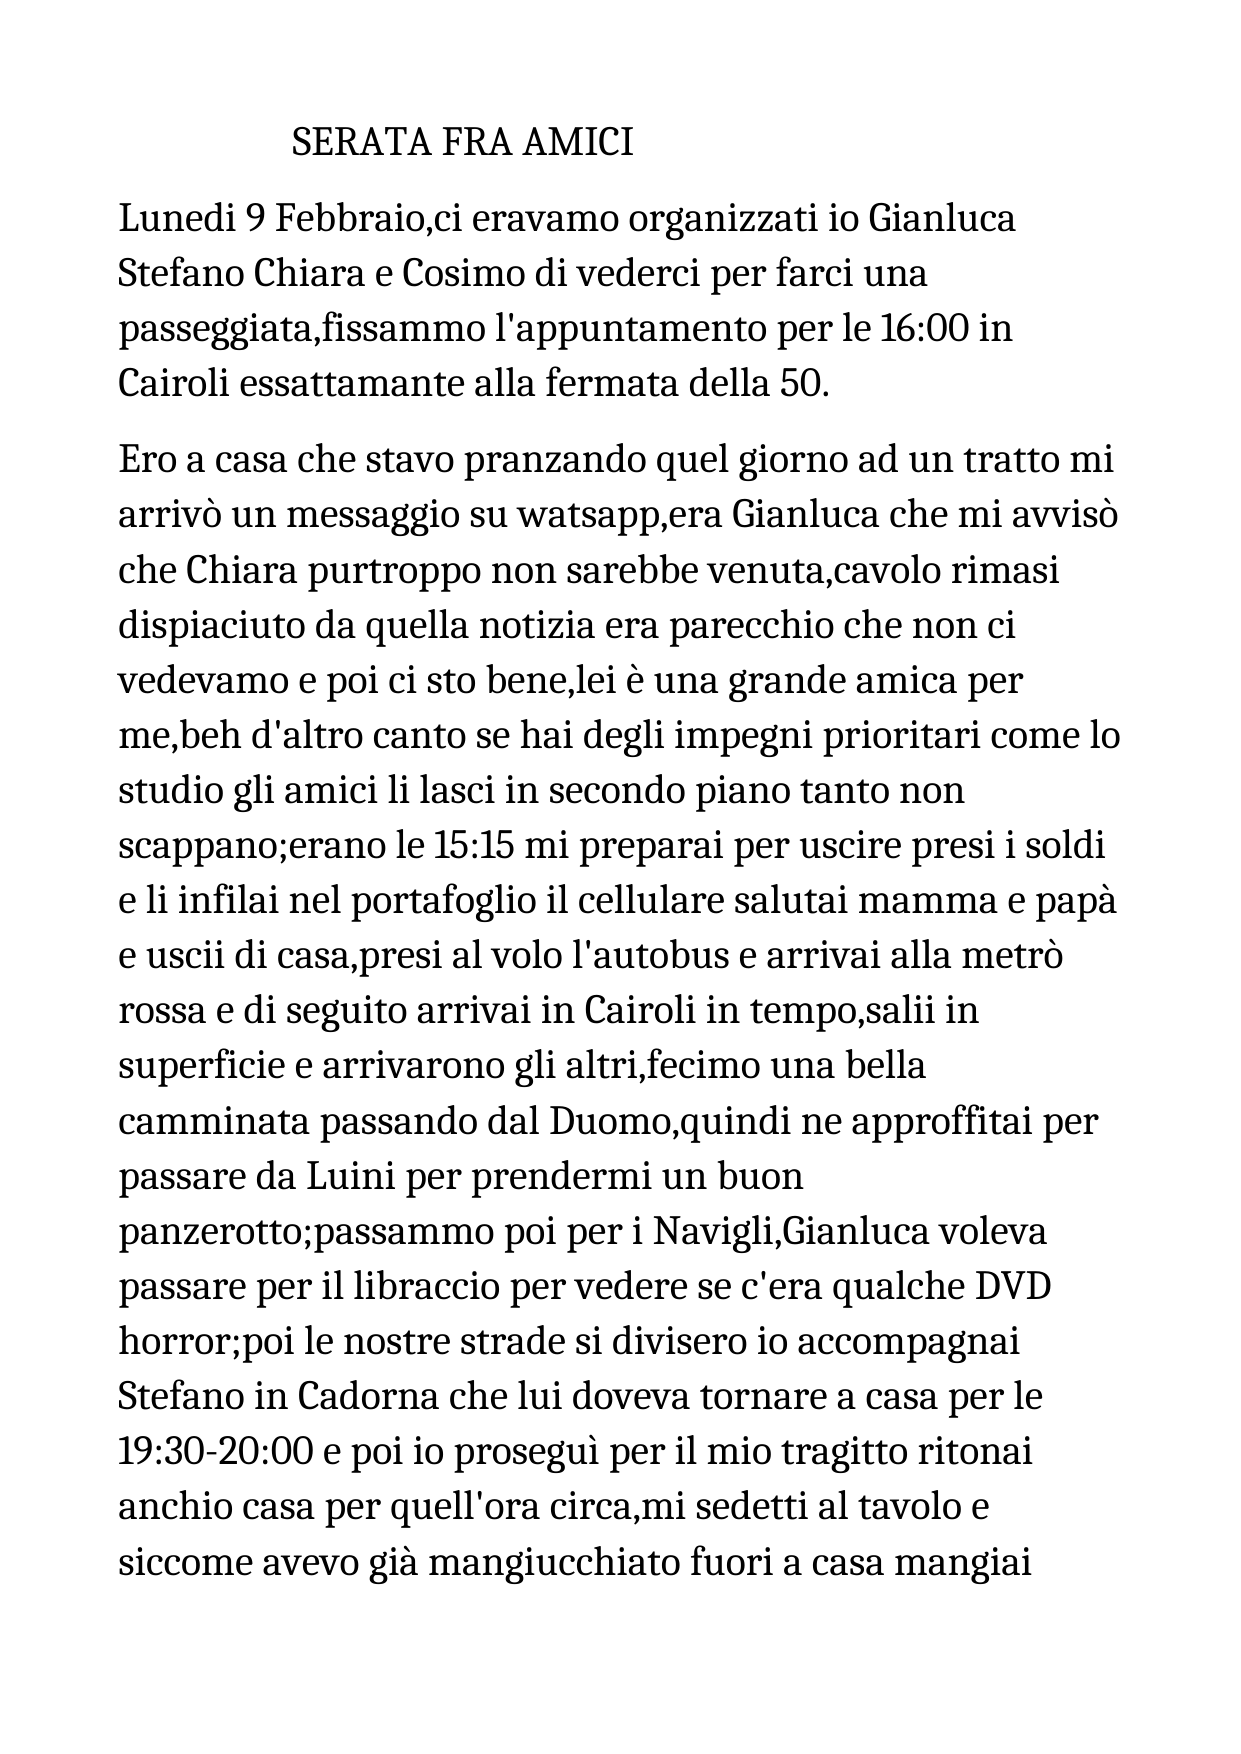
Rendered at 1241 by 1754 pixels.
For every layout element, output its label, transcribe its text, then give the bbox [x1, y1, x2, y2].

text SERATA FRA AMICI [118, 118, 1122, 166]
text Ero a casa che stavo pranzando quel giorno ad un tratto mi arrivò un messaggio su watsapp,era Gianluca che mi avvisò che Chiara purtroppo non sarebbe venuta,cavolo rimasi dispiaciuto da quella notizia era parecchio che non ci vedevamo e poi ci sto bene,lei è una grande amica per me,beh d'altro canto se hai degli impegni prioritari come lo studio gli amici li lasci in secondo piano tanto non scappano;erano le 15:15 mi preparai per uscire presi i soldi e li infilai nel portafoglio il cellulare salutai mamma e papà e uscii di casa,presi al volo l'autobus e arrivai alla metrò rossa e di seguito arrivai in Cairoli in tempo,salii in superficie e arrivarono gli altri,fecimo una bella camminata passando dal Duomo,quindi ne approffitai per passare da Luini per prendermi un buon panzerotto;passammo poi per i Navigli,Gianluca voleva passare per il libraccio per vedere se c'era qualche DVD horror;poi le nostre strade si divisero io accompagnai Stefano in Cadorna che lui doveva tornare a casa per le 19:30-20:00 e poi io proseguì per il mio tragitto ritonai anchio casa per quell'ora circa,mi sedetti al tavolo e siccome avevo già mangiucchiato fuori a casa mangiai [118, 435, 1122, 1585]
text Lunedi 9 Febbraio,ci eravamo organizzati io Gianluca Stefano Chiara e Cosimo di vederci per farci una passeggiata,fissammo l'appuntamento per le 16:00 in Cairoli essattamante alla fermata della 50. [118, 194, 1122, 407]
